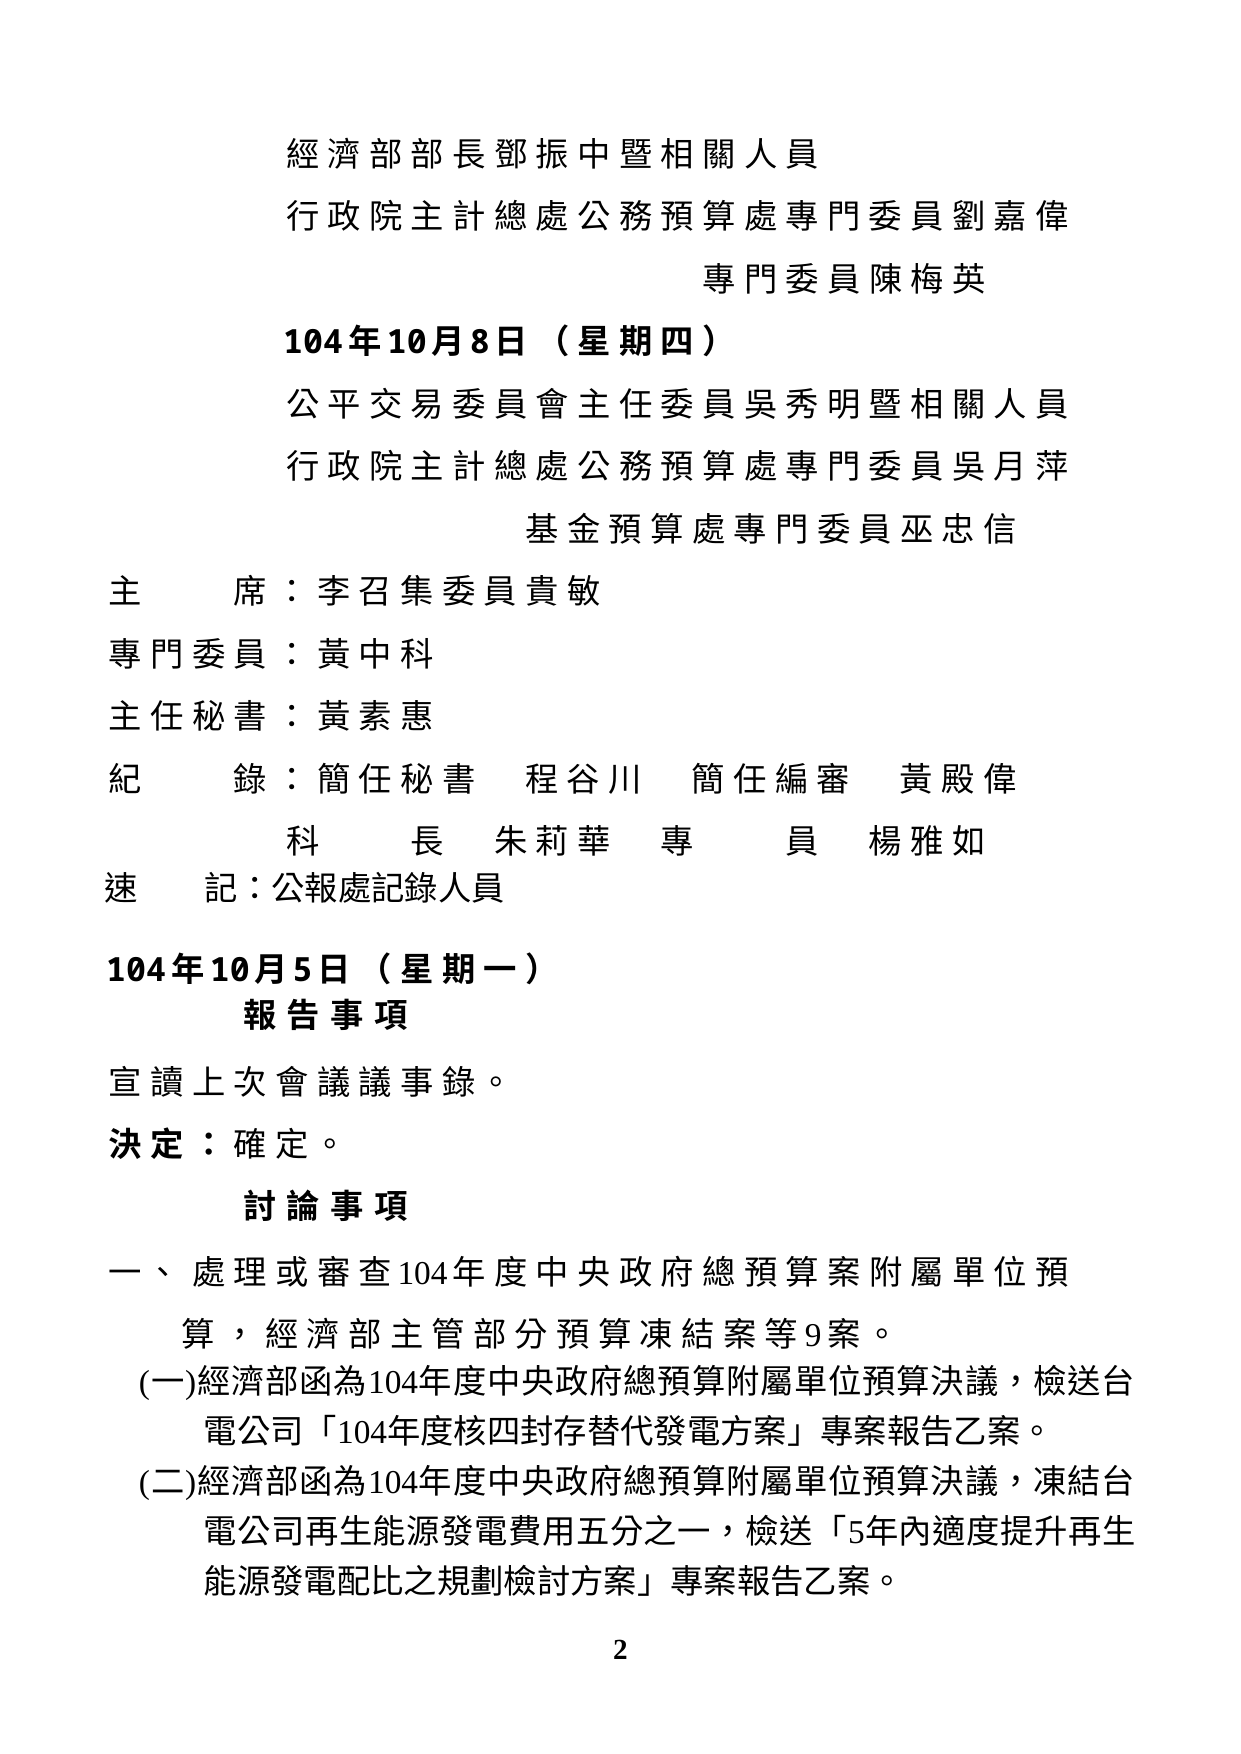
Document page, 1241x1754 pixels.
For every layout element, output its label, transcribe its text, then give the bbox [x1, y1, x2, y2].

text 決定：確定。 [104, 1100, 1136, 1163]
text 宣讀上次會議議事錄。 [104, 1038, 1136, 1100]
text 行政院主計總處公務預算處專門委員劉嘉偉 [278, 173, 1136, 235]
text (一)經濟部函為104年度中央政府總預算附屬單位預算決議，檢送台電公司「104年度核四封存替代發電方案」專案報告乙案。 [139, 1353, 1136, 1453]
text (二)經濟部函為104年度中央政府總預算附屬單位預算決議，凍結台電公司再生能源發電費用五分之一，檢送「5年內適度提升再生能源發電配比之規劃檢討方案」專案報告乙案。 [139, 1453, 1136, 1603]
text 主任秘書：黃素惠 [104, 673, 1106, 735]
text 報告事項 [243, 988, 1136, 1038]
text 104年10月8日（星期四） [278, 298, 1136, 360]
text 專門委員：黃中科 [104, 610, 1106, 673]
text 專門委員陳梅英 [451, 235, 1136, 298]
text 104年10月5日（星期一） [104, 925, 1136, 988]
text 公平交易委員會主任委員吳秀明暨相關人員 [278, 360, 1136, 423]
text 主 席：李召集委員貴敏 [104, 548, 1136, 610]
text 一、處理或審查104年度中央政府總預算案附屬單位預算，經濟部主管部分預算凍結案等9案。 [104, 1228, 1136, 1353]
text 經濟部部長鄧振中暨相關人員 [278, 110, 1136, 173]
text 紀 錄：簡任秘書 程谷川 簡任編審 黃殿偉 科 長 朱莉華 專 員 楊雅如 [104, 735, 1136, 860]
text 速 記：公報處記錄人員 [104, 860, 1136, 910]
text 行政院主計總處公務預算處專門委員吳月萍 [278, 423, 1136, 485]
text 討論事項 [243, 1178, 1136, 1228]
text 基金預算處專門委員巫忠信 [451, 485, 1136, 548]
